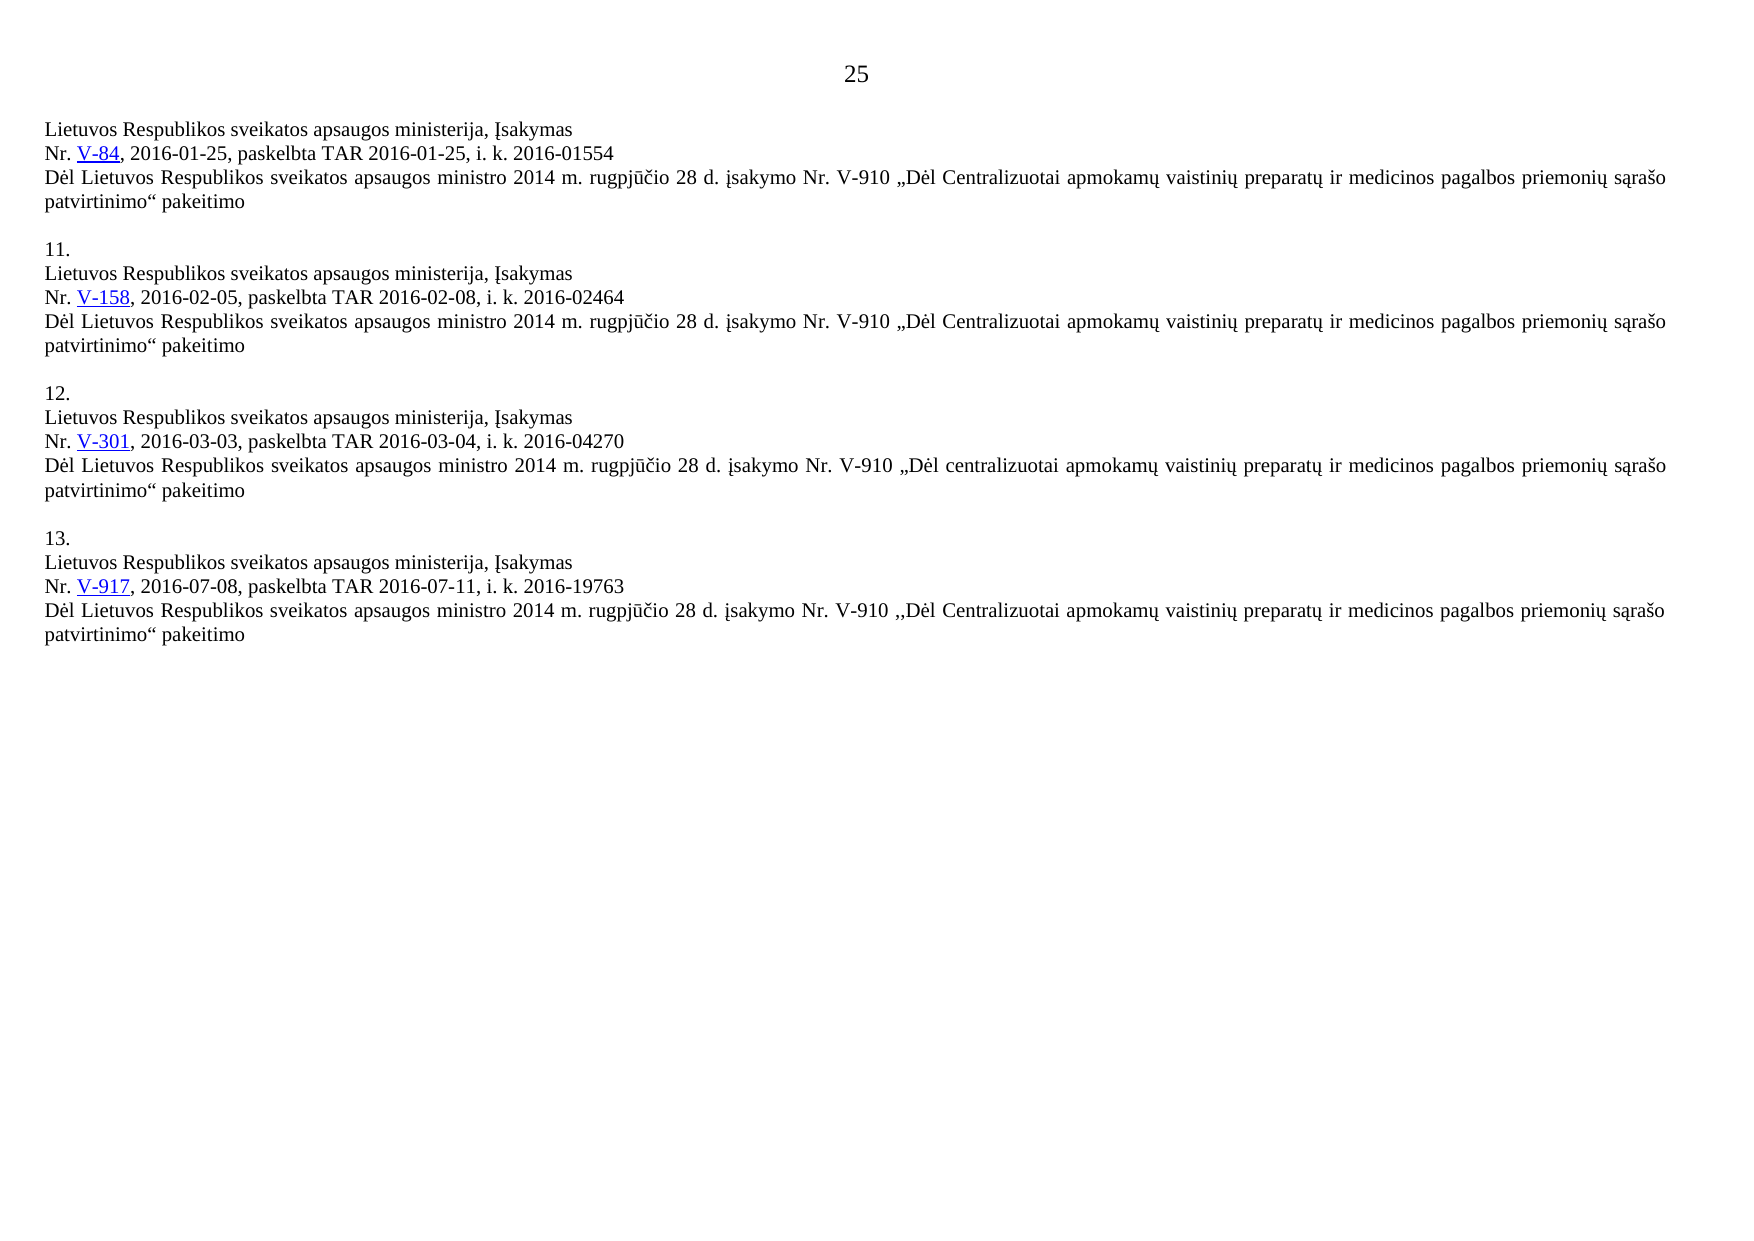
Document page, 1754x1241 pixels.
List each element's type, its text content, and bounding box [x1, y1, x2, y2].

text Nr. V-917, 2016-07-08, paskelbta TAR 2016-07-11, i. k. 2016-19763 [44, 574, 1668, 598]
text Nr. V-158, 2016-02-05, paskelbta TAR 2016-02-08, i. k. 2016-02464 [44, 285, 1668, 309]
text Dėl Lietuvos Respublikos sveikatos apsaugos ministro 2014 m. rugpjūčio 28 d. įsakymo Nr. V-910 „Dėl Centralizuotai apmokamų vaistinių preparatų ir medicinos pagalbos priemonių sąrašo patvirtinimo“ pakeitimo [44, 165, 1668, 213]
text Dėl Lietuvos Respublikos sveikatos apsaugos ministro 2014 m. rugpjūčio 28 d. įsakymo Nr. V-910 ,,Dėl Centralizuotai apmokamų vaistinių preparatų ir medicinos pagalbos priemonių sąrašo patvirtinimo“ pakeitimo [44, 598, 1668, 646]
text Dėl Lietuvos Respublikos sveikatos apsaugos ministro 2014 m. rugpjūčio 28 d. įsakymo Nr. V-910 „Dėl Centralizuotai apmokamų vaistinių preparatų ir medicinos pagalbos priemonių sąrašo patvirtinimo“ pakeitimo [44, 309, 1668, 357]
text Nr. V-84, 2016-01-25, paskelbta TAR 2016-01-25, i. k. 2016-01554 [44, 141, 1668, 165]
text Lietuvos Respublikos sveikatos apsaugos ministerija, Įsakymas [44, 117, 1668, 141]
text 13. [44, 526, 1668, 550]
text Dėl Lietuvos Respublikos sveikatos apsaugos ministro 2014 m. rugpjūčio 28 d. įsakymo Nr. V-910 „Dėl centralizuotai apmokamų vaistinių preparatų ir medicinos pagalbos priemonių sąrašo patvirtinimo“ pakeitimo [44, 453, 1668, 502]
text Lietuvos Respublikos sveikatos apsaugos ministerija, Įsakymas [44, 550, 1668, 574]
text 11. [44, 237, 1668, 261]
text 12. [44, 381, 1668, 405]
text Lietuvos Respublikos sveikatos apsaugos ministerija, Įsakymas [44, 261, 1668, 285]
text Nr. V-301, 2016-03-03, paskelbta TAR 2016-03-04, i. k. 2016-04270 [44, 429, 1668, 453]
text Lietuvos Respublikos sveikatos apsaugos ministerija, Įsakymas [44, 405, 1668, 429]
